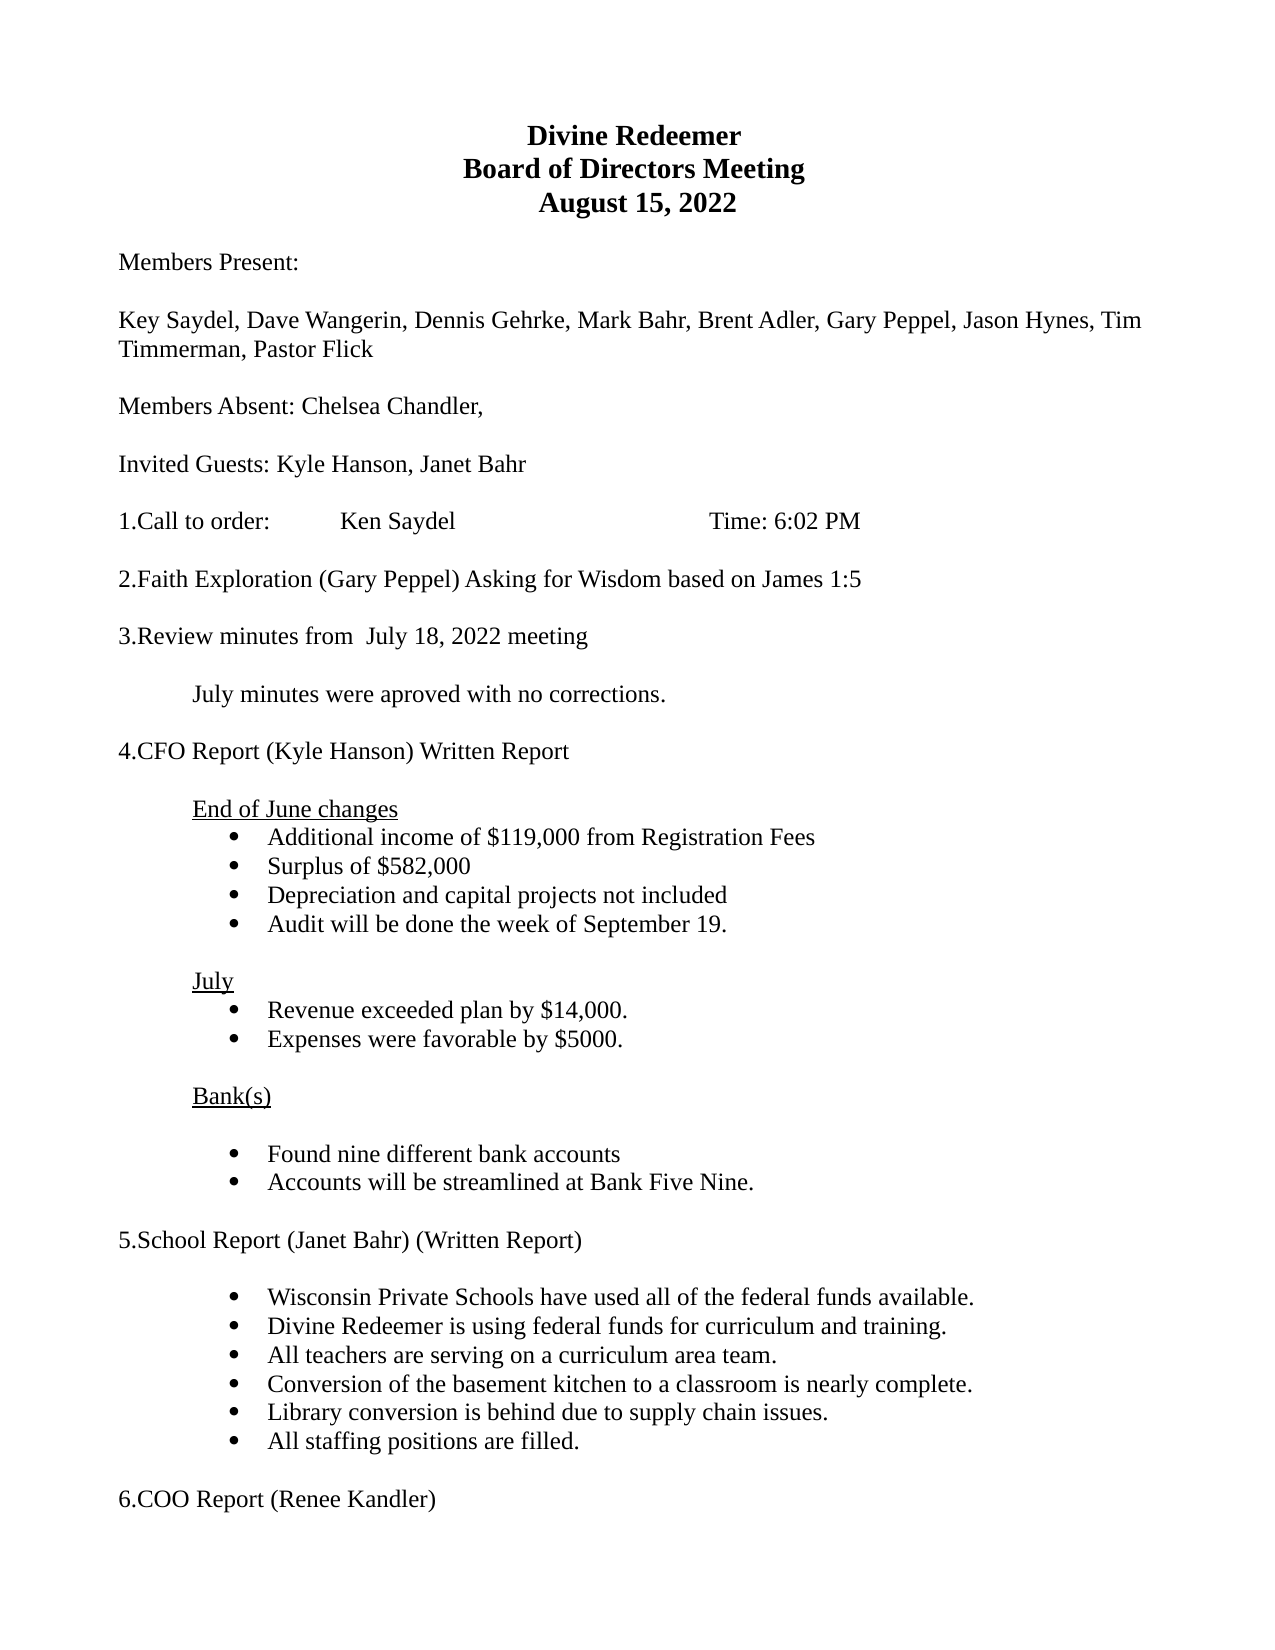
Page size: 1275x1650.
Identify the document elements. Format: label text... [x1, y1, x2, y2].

text Members Absent: Chelsea Chandler, [118, 391, 1157, 420]
text Members Present: [118, 247, 1157, 276]
text July minutes were aproved with no corrections. [192, 679, 1157, 707]
list Found nine different bank accounts [229, 1139, 1157, 1167]
list Call to order: Ken Saydel Time: 6:02 PM [118, 506, 1157, 535]
list Divine Redeemer is using federal funds for curriculum and training. [229, 1311, 1157, 1340]
text End of June changes [118, 794, 1157, 822]
text Divine Redeemer [118, 118, 1157, 152]
list Revenue exceeded plan by $14,000. [229, 995, 1157, 1024]
list Surplus of $582,000 [229, 851, 1157, 880]
list CFO Report (Kyle Hanson) Written Report [118, 736, 1157, 765]
list Conversion of the basement kitchen to a classroom is nearly complete. [229, 1369, 1157, 1397]
list Expenses were favorable by $5000. [229, 1024, 1157, 1052]
text Board of Directors Meeting [118, 152, 1157, 185]
list School Report (Janet Bahr) (Written Report) [118, 1225, 1157, 1254]
text Key Saydel, Dave Wangerin, Dennis Gehrke, Mark Bahr, Brent Adler, Gary Peppel, Jason Hynes, Tim Timmerman, Pastor Flick [118, 305, 1157, 362]
list Accounts will be streamlined at Bank Five Nine. [229, 1167, 1157, 1196]
list Faith Exploration (Gary Peppel) Asking for Wisdom based on James 1:5 [118, 564, 1157, 592]
list All teachers are serving on a curriculum area team. [229, 1340, 1157, 1369]
list Review minutes from July 18, 2022 meeting [118, 621, 1157, 650]
text August 15, 2022 [118, 185, 1157, 219]
list All staffing positions are filled. [229, 1426, 1157, 1455]
list Wisconsin Private Schools have used all of the federal funds available. [229, 1282, 1157, 1311]
text Invited Guests: Kyle Hanson, Janet Bahr [118, 449, 1157, 477]
text Bank(s) [192, 1081, 1157, 1110]
text July [192, 966, 1157, 995]
list Library conversion is behind due to supply chain issues. [229, 1397, 1157, 1426]
list Depreciation and capital projects not included [229, 880, 1157, 909]
list Additional income of $119,000 from Registration Fees [229, 822, 1157, 851]
list Audit will be done the week of September 19. [229, 909, 1157, 937]
list COO Report (Renee Kandler) [118, 1484, 1157, 1512]
